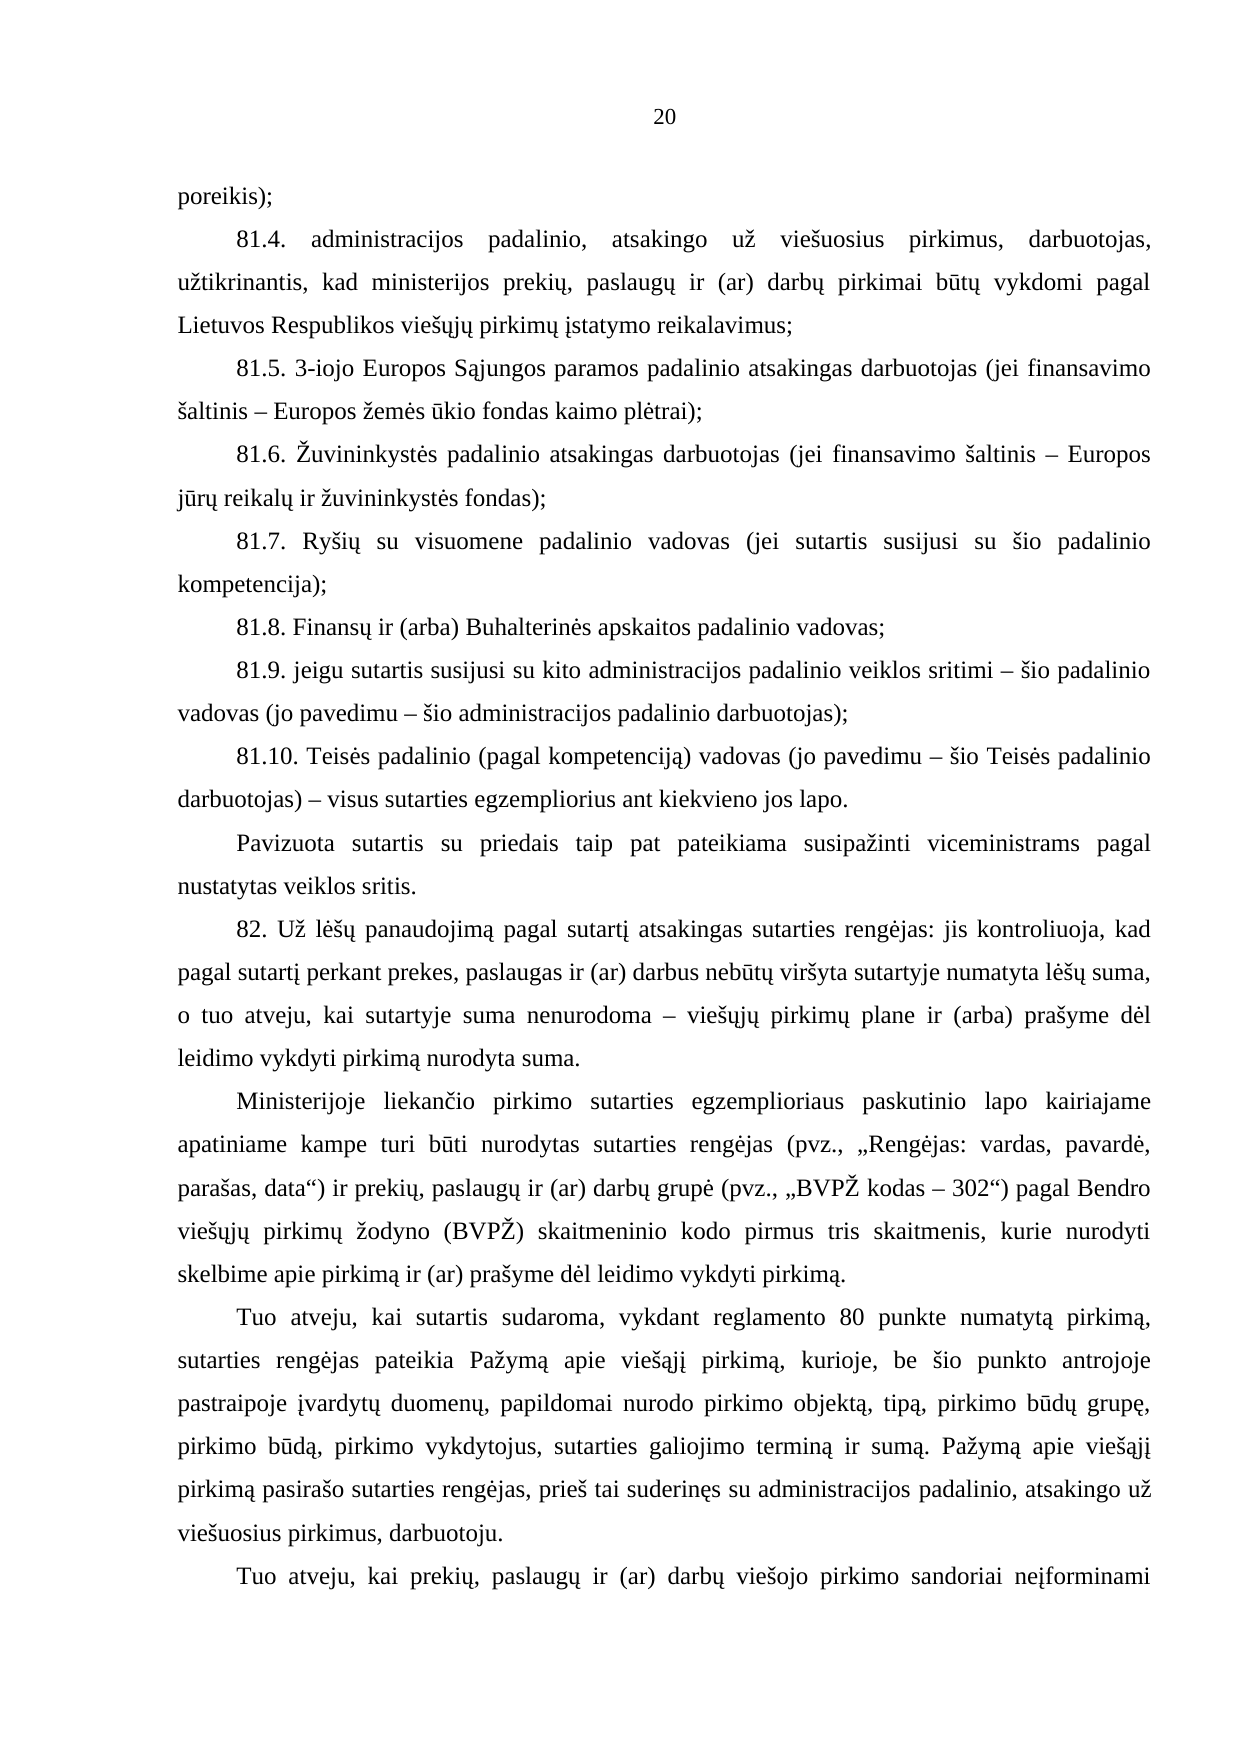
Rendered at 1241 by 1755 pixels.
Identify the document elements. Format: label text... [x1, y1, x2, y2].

text Tuo atveju, kai prekių, paslaugų ir (ar) darbų viešojo pirkimo sandoriai neįforminami [177, 1561, 1152, 1589]
text Ministerijoje liekančio pirkimo sutarties egzemplioriaus paskutinio lapo kairiajame apatiniame kampe turi būti nurodytas sutarties rengėjas (pvz., „Rengėjas: vardas, pavardė, parašas, data“) ir prekių, paslaugų ir (ar) darbų grupė (pvz., „BVPŽ kodas – 302“) pagal Bendro viešųjų pirkimų žodyno (BVPŽ) skaitmeninio kodo pirmus tris skaitmenis, kurie nurodyti skelbime apie pirkimą ir (ar) prašyme dėl leidimo vykdyti pirkimą. [177, 1086, 1152, 1288]
text 81.6. Žuvininkystės padalinio atsakingas darbuotojas (jei finansavimo šaltinis – Europos jūrų reikalų ir žuvininkystės fondas); [177, 439, 1152, 511]
text 81.5. 3-iojo Europos Sąjungos paramos padalinio atsakingas darbuotojas (jei finansavimo šaltinis – Europos žemės ūkio fondas kaimo plėtrai); [177, 353, 1152, 425]
text 82. Už lėšų panaudojimą pagal sutartį atsakingas sutarties rengėjas: jis kontroliuoja, kad pagal sutartį perkant prekes, paslaugas ir (ar) darbus nebūtų viršyta sutartyje numatyta lėšų suma, o tuo atveju, kai sutartyje suma nenurodoma – viešųjų pirkimų plane ir (arba) prašyme dėl leidimo vykdyti pirkimą nurodyta suma. [177, 914, 1152, 1072]
text 81.9. jeigu sutartis susijusi su kito administracijos padalinio veiklos sritimi – šio padalinio vadovas (jo pavedimu – šio administracijos padalinio darbuotojas); [177, 655, 1152, 727]
text poreikis); [177, 181, 1152, 209]
text 81.4. administracijos padalinio, atsakingo už viešuosius pirkimus, darbuotojas, užtikrinantis, kad ministerijos prekių, paslaugų ir (ar) darbų pirkimai būtų vykdomi pagal Lietuvos Respublikos viešųjų pirkimų įstatymo reikalavimus; [177, 224, 1152, 339]
text Tuo atveju, kai sutartis sudaroma, vykdant reglamento 80 punkte numatytą pirkimą, sutarties rengėjas pateikia Pažymą apie viešąjį pirkimą, kurioje, be šio punkto antrojoje pastraipoje įvardytų duomenų, papildomai nurodo pirkimo objektą, tipą, pirkimo būdų grupę, pirkimo būdą, pirkimo vykdytojus, sutarties galiojimo terminą ir sumą. Pažymą apie viešąjį pirkimą pasirašo sutarties rengėjas, prieš tai suderinęs su administracijos padalinio, atsakingo už viešuosius pirkimus, darbuotoju. [177, 1302, 1152, 1546]
text 81.10. Teisės padalinio (pagal kompetenciją) vadovas (jo pavedimu – šio Teisės padalinio darbuotojas) – visus sutarties egzempliorius ant kiekvieno jos lapo. [177, 741, 1152, 813]
text 81.8. Finansų ir (arba) Buhalterinės apskaitos padalinio vadovas; [177, 612, 1152, 641]
text Pavizuota sutartis su priedais taip pat pateikiama susipažinti viceministrams pagal nustatytas veiklos sritis. [177, 828, 1152, 899]
text 81.7. Ryšių su visuomene padalinio vadovas (jei sutartis susijusi su šio padalinio kompetencija); [177, 526, 1152, 598]
